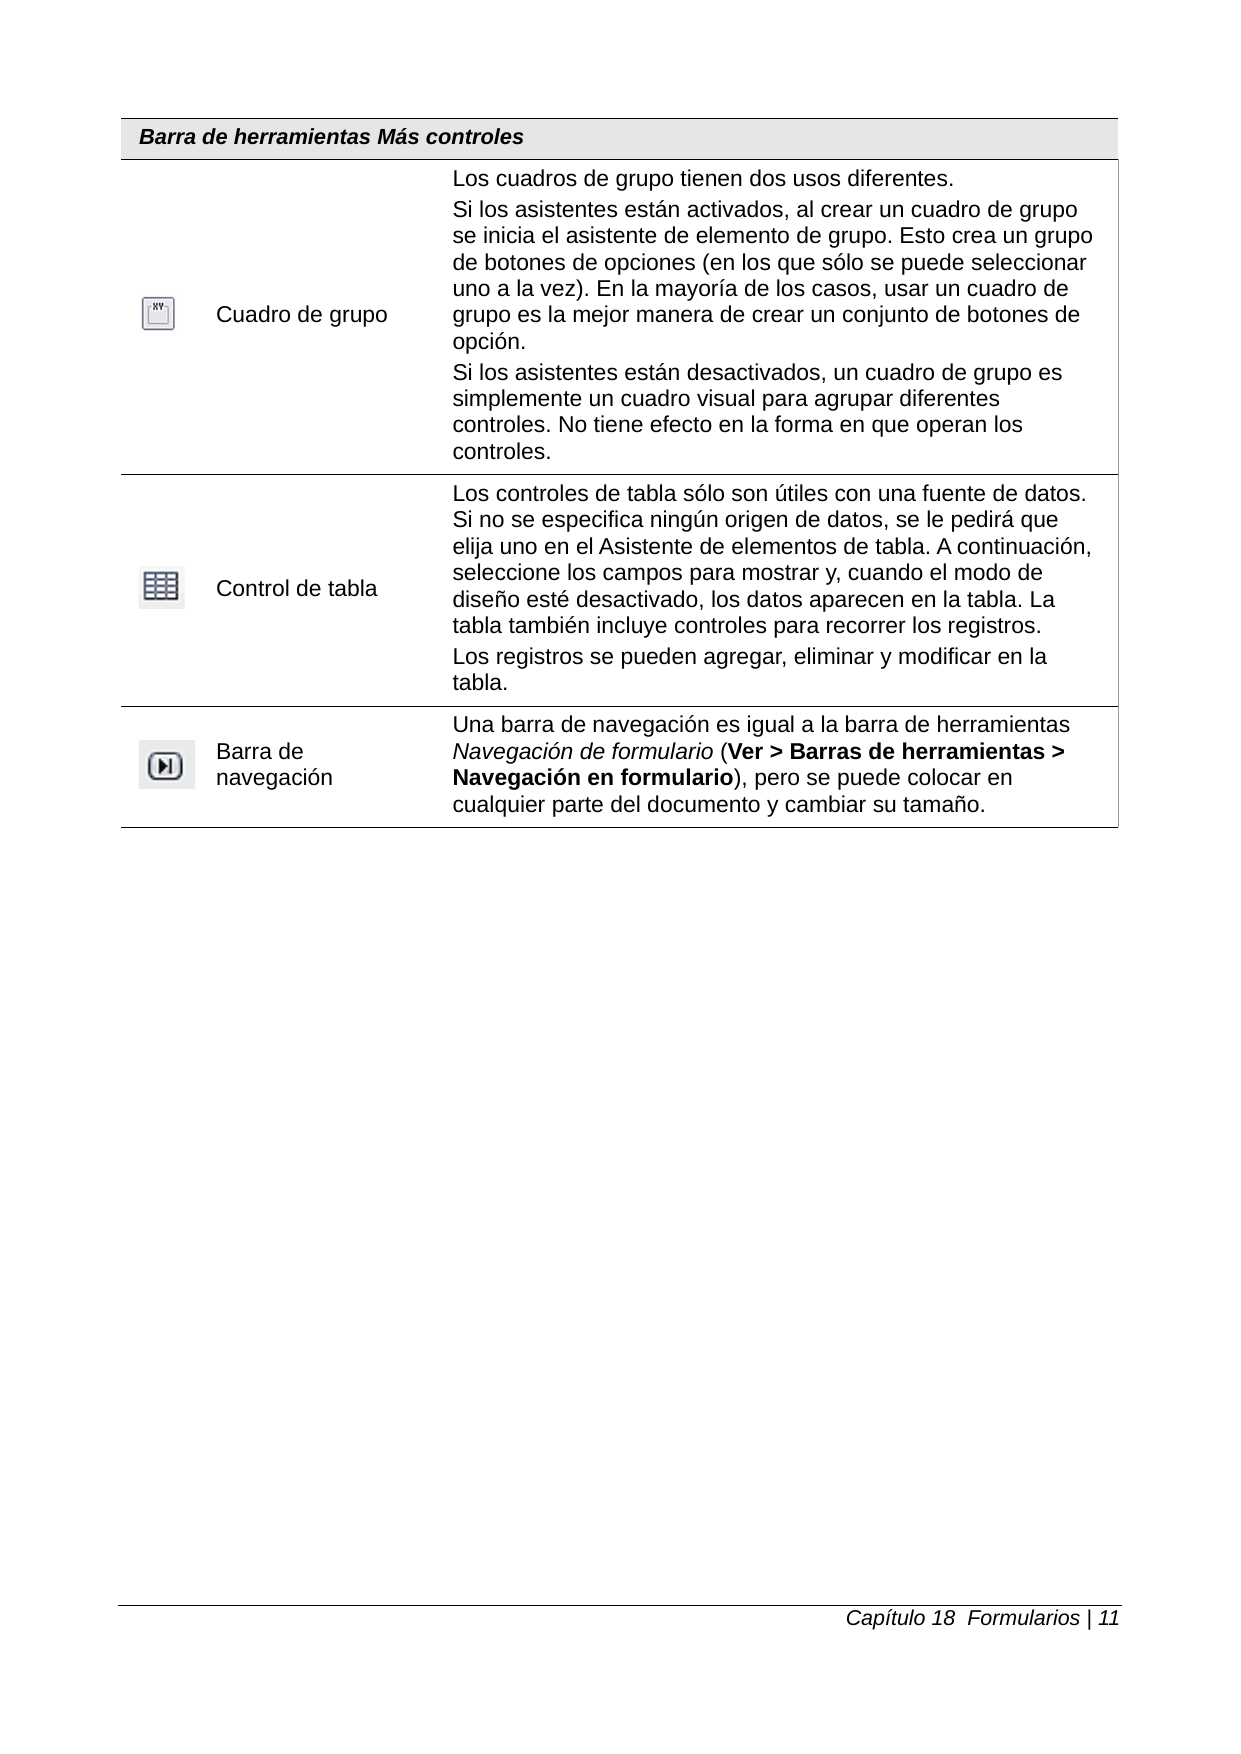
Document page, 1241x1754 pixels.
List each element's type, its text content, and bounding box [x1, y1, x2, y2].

picture [138, 293, 179, 336]
table_header Barra de herramientas Más controles [121, 119, 1118, 159]
table_cell Una barra de navegación es igual a la barra de herramientas Navegación de formulario (Ver > Barras de herramientas > Navegación en formulario), pero se puede colocar en cualquier parte del documento y cambiar su tamaño. [435, 707, 1118, 827]
table_cell Barra de navegación [198, 707, 434, 827]
table_cell [121, 707, 198, 827]
table_cell Los cuadros de grupo tienen dos usos diferentes. Si los asistentes están activados, al crear un cuadro de grupo se inicia el asistente de elemento de grupo. Esto crea un grupo de botones de opciones (en los que sólo se puede seleccionar uno a la vez). En la mayoría de los casos, usar un cuadro de grupo es la mejor manera de crear un conjunto de botones de opción. Si los asistentes están desactivados, un cuadro de grupo es simplemente un cuadro visual para agrupar diferentes controles. No tiene efecto en la forma en que operan los controles. [435, 160, 1118, 474]
picture [138, 740, 196, 789]
picture [138, 566, 185, 609]
table_cell Cuadro de grupo [198, 160, 434, 474]
table_cell Los controles de tabla sólo son útiles con una fuente de datos. Si no se especifica ningún origen de datos, se le pedirá que elija uno en el Asistente de elementos de tabla. A continuación, seleccione los campos para mostrar y, cuando el modo de diseño esté desactivado, los datos aparecen en la tabla. La tabla también incluye controles para recorrer los registros. Los registros se pueden agregar, eliminar y modificar en la tabla. [435, 475, 1118, 706]
table_cell [121, 475, 198, 706]
table_cell [121, 160, 198, 474]
table_cell Control de tabla [198, 475, 434, 706]
